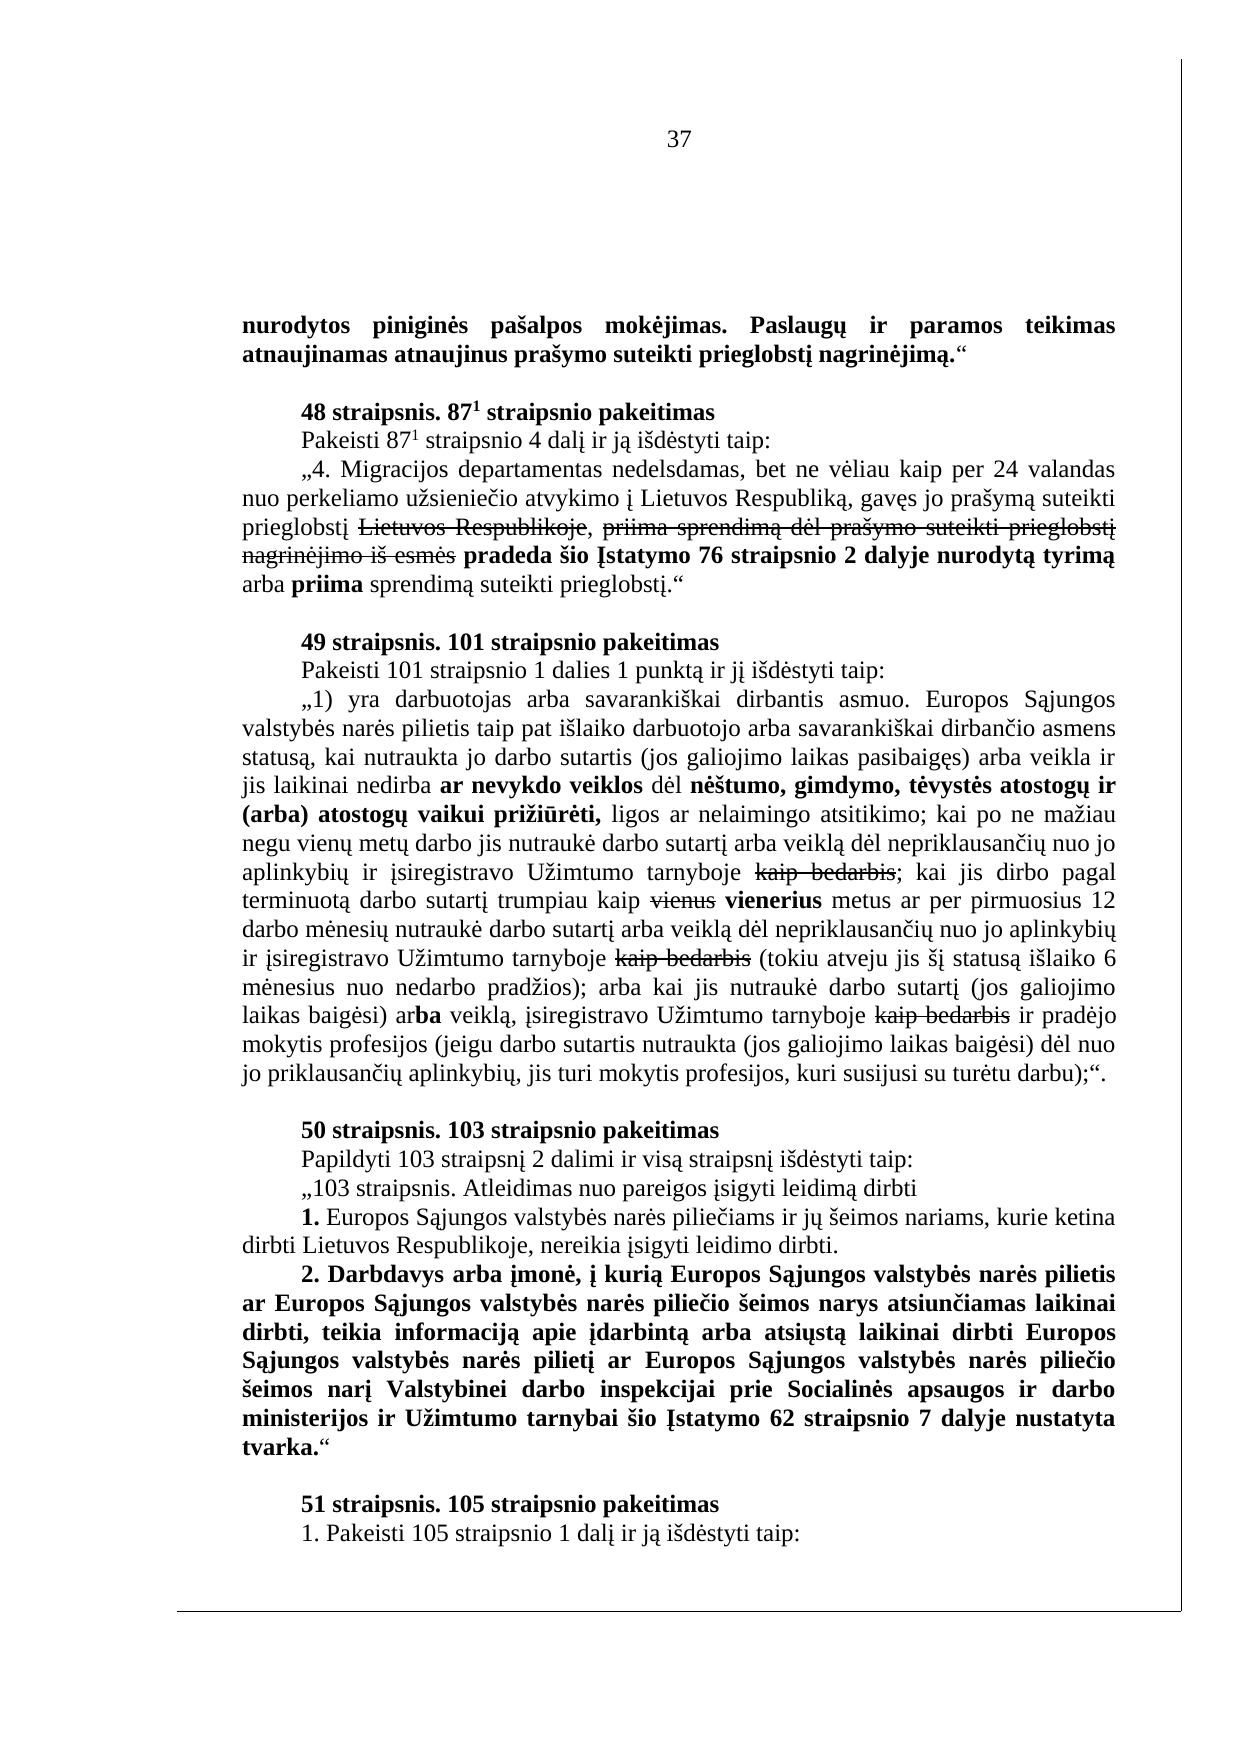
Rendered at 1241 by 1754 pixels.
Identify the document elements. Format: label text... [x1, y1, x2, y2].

text „103 straipsnis. Atleidimas nuo pareigos įsigyti leidimą dirbti [177, 1173, 1181, 1202]
text 1. Europos Sąjungos valstybės narės piliečiams ir jų šeimos nariams, kurie ketina dirbti Lietuvos Respublikoje, nereikia įsigyti leidimo dirbti. [177, 1202, 1181, 1259]
text Pakeisti 101 straipsnio 1 dalies 1 punktą ir jį išdėstyti taip: [177, 655, 1181, 684]
text Papildyti 103 straipsnį 2 dalimi ir visą straipsnį išdėstyti taip: [177, 1144, 1181, 1173]
text „1) yra darbuotojas arba savarankiškai dirbantis asmuo. Europos Sąjungos valstybės narės pilietis taip pat išlaiko darbuotojo arba savarankiškai dirbančio asmens statusą, kai nutraukta jo darbo sutartis (jos galiojimo laikas pasibaigęs) arba veikla ir jis laikinai nedirba ar nevykdo veiklos dėl nėštumo, gimdymo, tėvystės atostogų ir (arba) atostogų vaikui prižiūrėti, ligos ar nelaimingo atsitikimo; kai po ne mažiau negu vienų metų darbo jis nutraukė darbo sutartį arba veiklą dėl nepriklausančių nuo jo aplinkybių ir įsiregistravo Užimtumo tarnyboje kaip bedarbis; kai jis dirbo pagal terminuotą darbo sutartį trumpiau kaip vienus vienerius metus ar per pirmuosius 12 darbo mėnesių nutraukė darbo sutartį arba veiklą dėl nepriklausančių nuo jo aplinkybių ir įsiregistravo Užimtumo tarnyboje kaip bedarbis (tokiu atveju jis šį statusą išlaiko 6 mėnesius nuo nedarbo pradžios); arba kai jis nutraukė darbo sutartį (jos galiojimo laikas baigėsi) arba veiklą, įsiregistravo Užimtumo tarnyboje kaip bedarbis ir pradėjo mokytis profesijos (jeigu darbo sutartis nutraukta (jos galiojimo laikas baigėsi) dėl nuo jo priklausančių aplinkybių, jis turi mokytis profesijos, kuri susijusi su turėtu darbu);“. [177, 684, 1181, 1087]
text nurodytos piniginės pašalpos mokėjimas. Paslaugų ir paramos teikimas atnaujinamas atnaujinus prašymo suteikti prieglobstį nagrinėjimą.“ [177, 246, 1181, 368]
text 1. Pakeisti 105 straipsnio 1 dalį ir ją išdėstyti taip: [177, 1518, 1181, 1611]
text 49 straipsnis. 101 straipsnio pakeitimas [177, 627, 1181, 655]
text „4. Migracijos departamentas nedelsdamas, bet ne vėliau kaip per 24 valandas nuo perkeliamo užsieniečio atvykimo į Lietuvos Respubliką, gavęs jo prašymą suteikti prieglobstį Lietuvos Respublikoje, priima sprendimą dėl prašymo suteikti prieglobstį nagrinėjimo iš esmės pradeda šio Įstatymo 76 straipsnio 2 dalyje nurodytą tyrimą arba priima sprendimą suteikti prieglobstį.“ [177, 454, 1181, 598]
text 48 straipsnis. 871 straipsnio pakeitimas [177, 397, 1181, 425]
text 51 straipsnis. 105 straipsnio pakeitimas [177, 1489, 1181, 1518]
text Pakeisti 871 straipsnio 4 dalį ir ją išdėstyti taip: [177, 425, 1181, 454]
text 50 straipsnis. 103 straipsnio pakeitimas [177, 1115, 1181, 1144]
text 2. Darbdavys arba įmonė, į kurią Europos Sąjungos valstybės narės pilietis ar Europos Sąjungos valstybės narės piliečio šeimos narys atsiunčiamas laikinai dirbti, teikia informaciją apie įdarbintą arba atsiųstą laikinai dirbti Europos Sąjungos valstybės narės pilietį ar Europos Sąjungos valstybės narės piliečio šeimos narį Valstybinei darbo inspekcijai prie Socialinės apsaugos ir darbo ministerijos ir Užimtumo tarnybai šio Įstatymo 62 straipsnio 7 dalyje nustatyta tvarka.“ [177, 1259, 1181, 1460]
